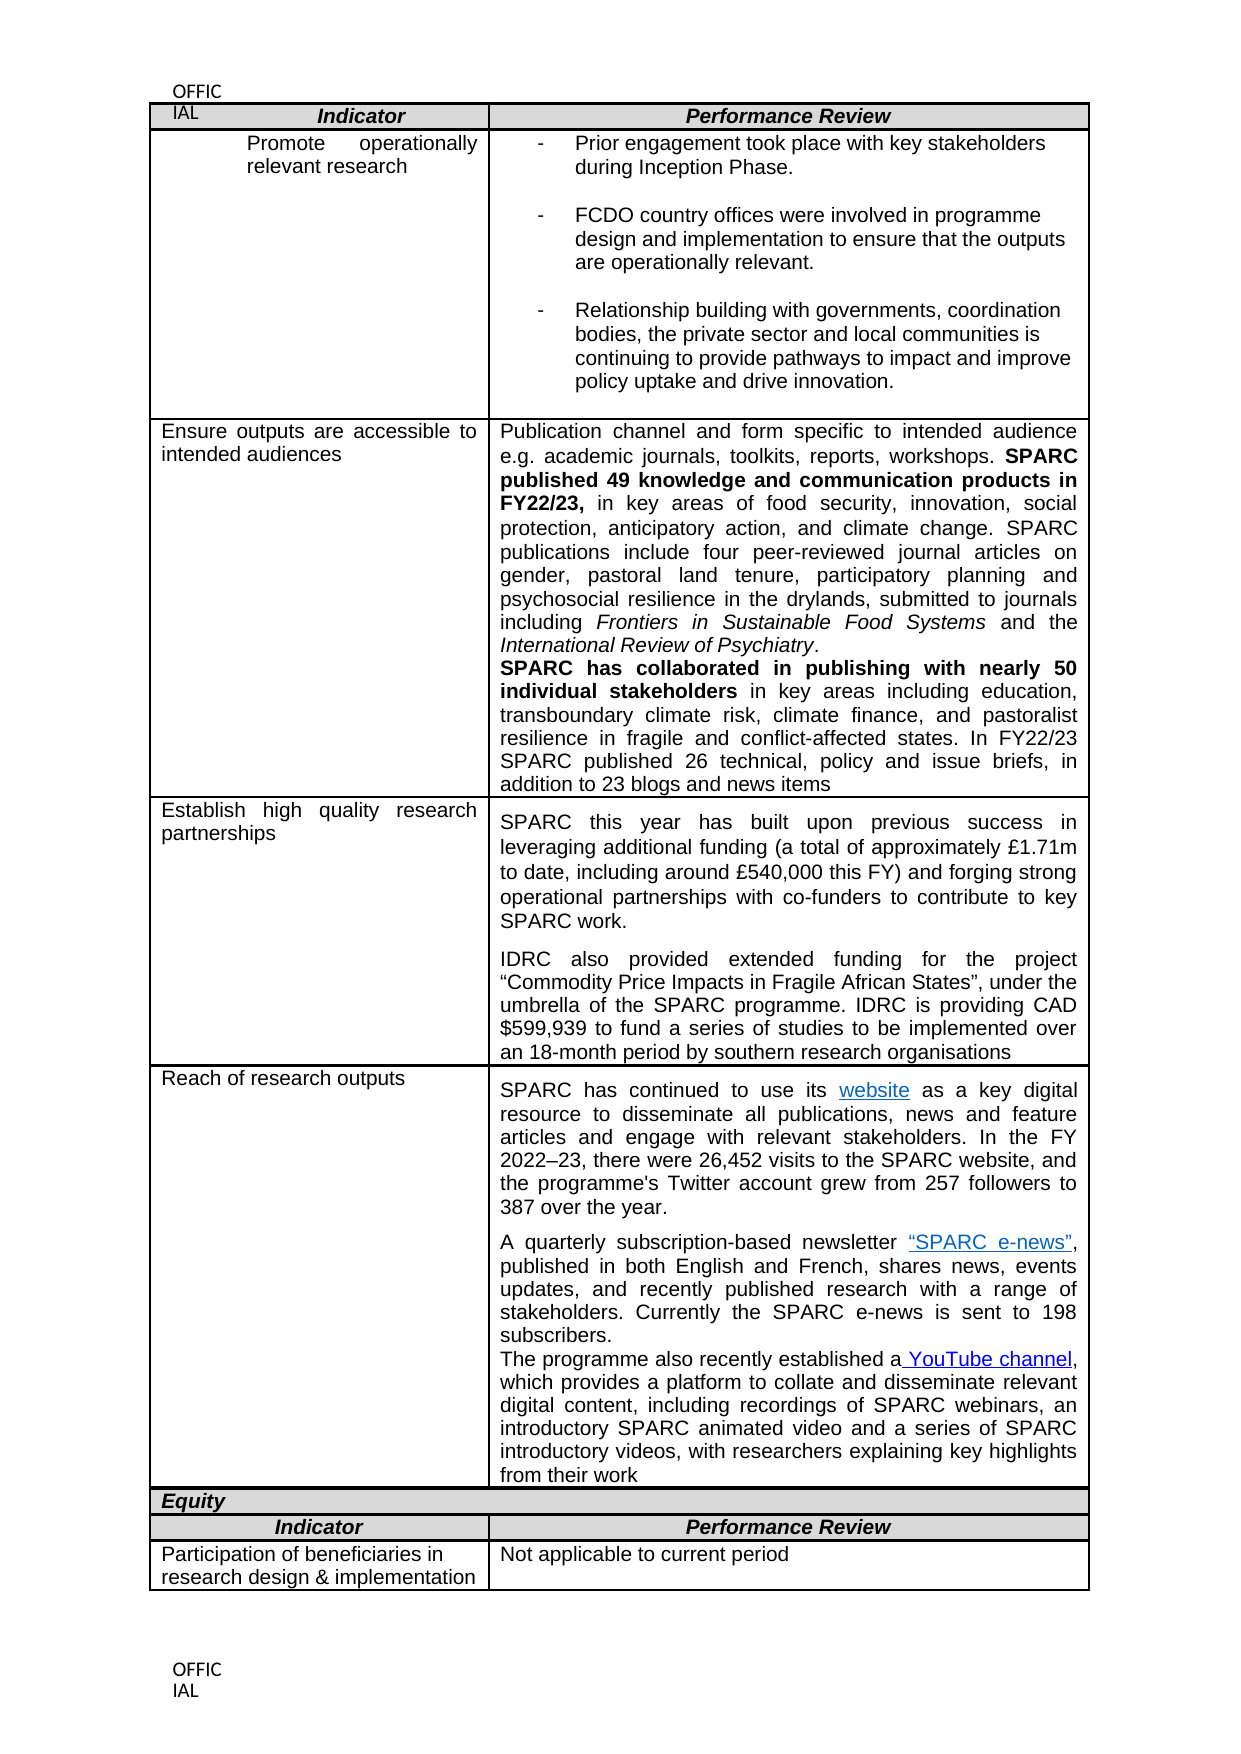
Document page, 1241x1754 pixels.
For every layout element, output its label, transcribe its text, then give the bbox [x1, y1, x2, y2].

table_cell Equity [151, 1490, 1088, 1513]
table_cell Participation of beneficiaries in research design & implementation [151, 1542, 488, 1589]
table_cell Reach of research outputs [151, 1067, 488, 1486]
table_cell Performance Review [490, 105, 1088, 128]
table_cell Publication channel and form specific to intended audience e.g. academic journals, toolkits, reports, workshops. SPARC published 49 knowledge and communication products in FY22/23, in key areas of food security, innovation, social protection, anticipatory action, and climate change. SPARC publications include four peer-reviewed journal articles on gender, pastoral land tenure, participatory planning and psychosocial resilience in the drylands, submitted to journals including Frontiers in Sustainable Food Systems and the International Review of Psychiatry. SPARC has collaborated in publishing with nearly 50 individual stakeholders in key areas including education, transboundary climate risk, climate finance, and pastoralist resilience in fragile and conflict-affected states. In FY22/23 SPARC published 26 technical, policy and issue briefs, in addition to 23 blogs and news items [490, 420, 1088, 796]
table_cell Not applicable to current period [490, 1542, 1088, 1589]
table_cell Indicator [151, 105, 488, 128]
table_cell Performance Review [490, 1516, 1088, 1539]
table_cell Promote operationally relevant research [151, 131, 488, 418]
table_cell Ensure outputs are accessible to intended audiences [151, 420, 488, 796]
table_cell SPARC has continued to use its website as a key digital resource to disseminate all publications, news and feature articles and engage with relevant stakeholders. In the FY 2022–23, there were 26,452 visits to the SPARC website, and the programme's Twitter account grew from 257 followers to 387 over the year. A quarterly subscription-based newsletter “SPARC e-news”, published in both English and French, shares news, events updates, and recently published research with a range of stakeholders. Currently the SPARC e-news is sent to 198 subscribers. The programme also recently established a YouTube channel, which provides a platform to collate and disseminate relevant digital content, including recordings of SPARC webinars, an introductory SPARC animated video and a series of SPARC introductory videos, with researchers explaining key highlights from their work [490, 1067, 1088, 1486]
table_cell Indicator [151, 1516, 488, 1539]
table_cell SPARC this year has built upon previous success in leveraging additional funding (a total of approximately £1.71m to date, including around £540,000 this FY) and forging strong operational partnerships with co-funders to contribute to key SPARC work. IDRC also provided extended funding for the project “Commodity Price Impacts in Fragile African States”, under the umbrella of the SPARC programme. IDRC is providing CAD $599,939 to fund a series of studies to be implemented over an 18-month period by southern research organisations [490, 798, 1088, 1063]
table_cell Prior engagement took place with key stakeholders during Inception Phase. FCDO country offices were involved in programme design and implementation to ensure that the outputs are operationally relevant. Relationship building with governments, coordination bodies, the private sector and local communities is continuing to provide pathways to impact and improve policy uptake and drive innovation. [490, 131, 1088, 418]
table_cell Establish high quality research partnerships [151, 798, 488, 1063]
